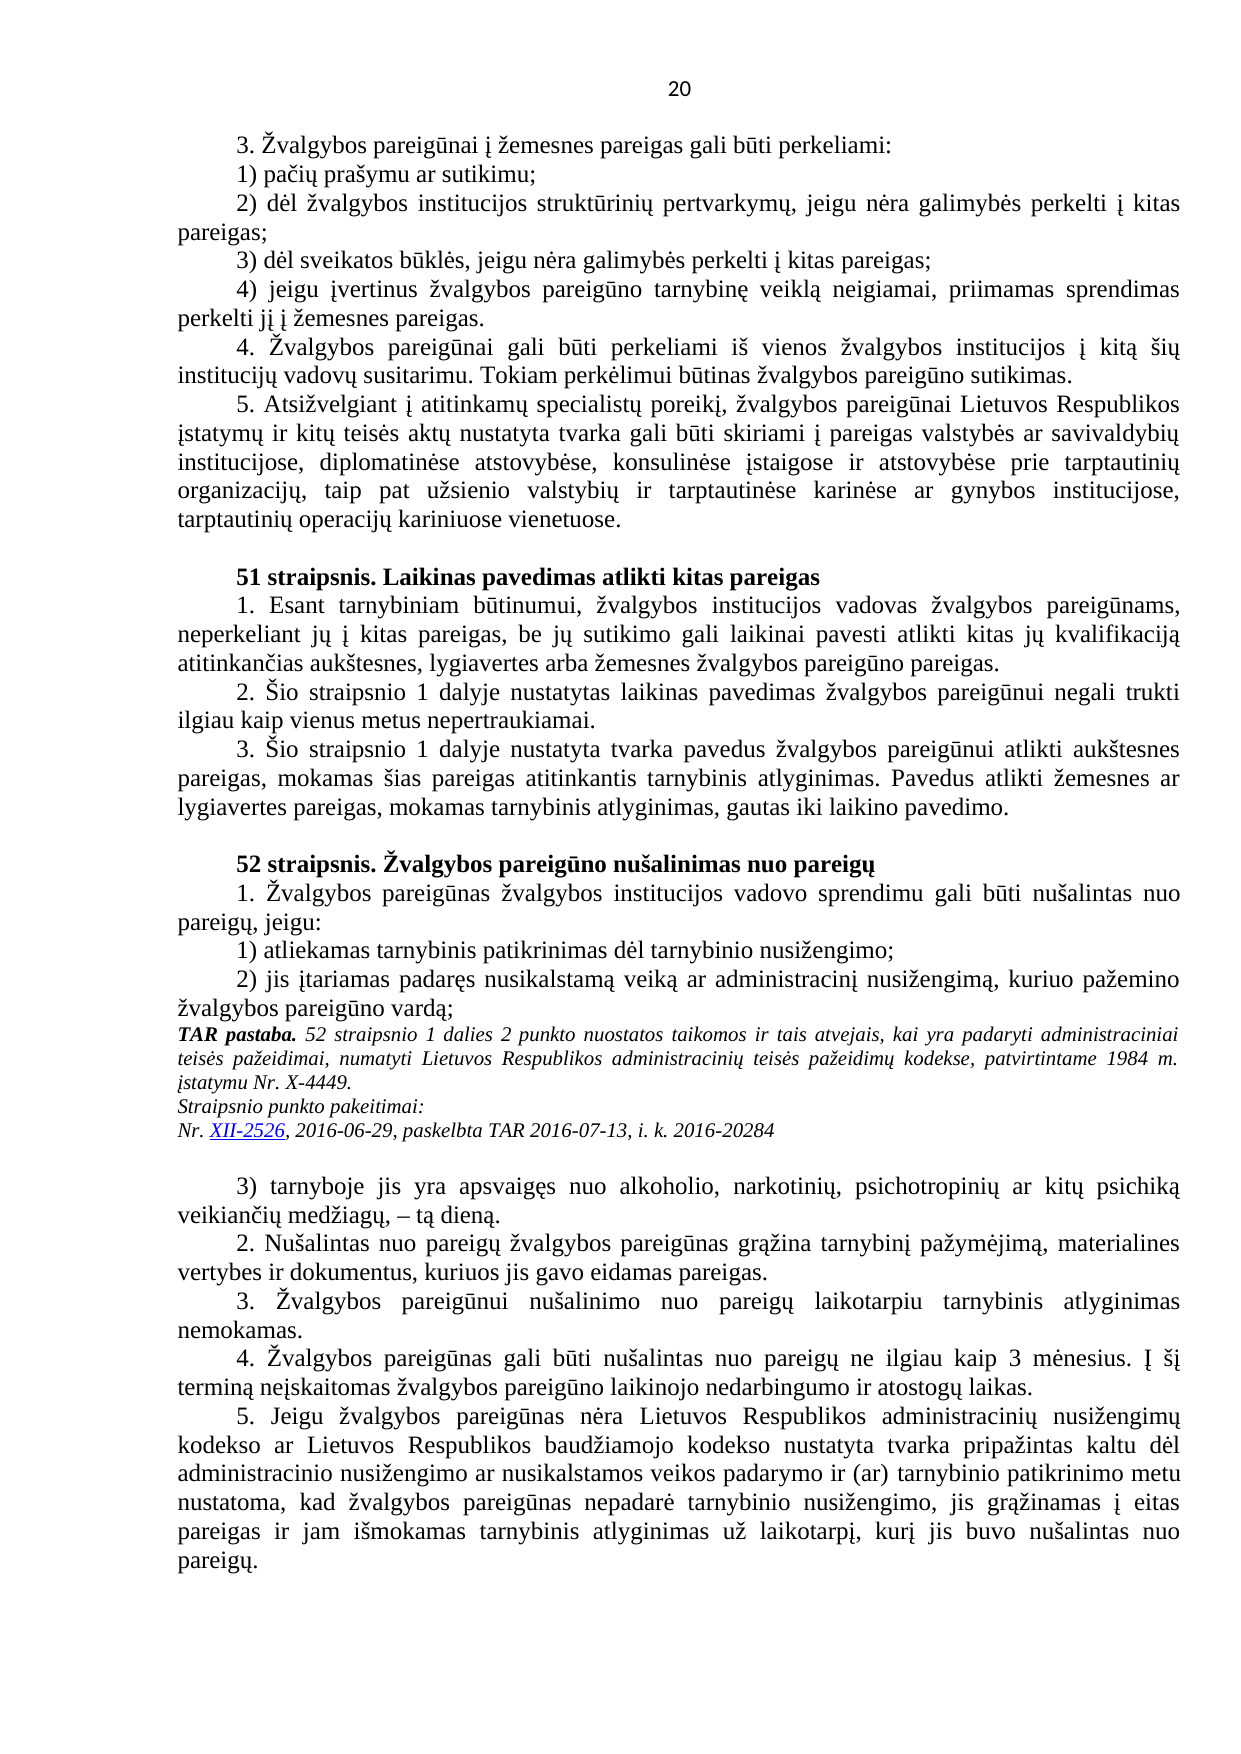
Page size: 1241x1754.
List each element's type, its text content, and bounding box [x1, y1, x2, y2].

text 2) dėl žvalgybos institucijos struktūrinių pertvarkymų, jeigu nėra galimybės perkelti į kitas pareigas; [177, 188, 1181, 246]
text 3. Žvalgybos pareigūnui nušalinimo nuo pareigų laikotarpiu tarnybinis atlyginimas nemokamas. [177, 1286, 1181, 1343]
text 1. Esant tarnybiniam būtinumui, žvalgybos institucijos vadovas žvalgybos pareigūnams, neperkeliant jų į kitas pareigas, be jų sutikimo gali laikinai pavesti atlikti kitas jų kvalifikaciją atitinkančias aukštesnes, lygiavertes arba žemesnes žvalgybos pareigūno pareigas. [177, 591, 1181, 677]
text Straipsnio punkto pakeitimai: [177, 1094, 1181, 1118]
text 2) jis įtariamas padaręs nusikalstamą veiką ar administracinį nusižengimą, kuriuo pažemino žvalgybos pareigūno vardą; [177, 964, 1181, 1022]
text 5. Atsižvelgiant į atitinkamų specialistų poreikį, žvalgybos pareigūnai Lietuvos Respublikos įstatymų ir kitų teisės aktų nustatyta tvarka gali būti skiriami į pareigas valstybės ar savivaldybių institucijose, diplomatinėse atstovybėse, konsulinėse įstaigose ir atstovybėse prie tarptautinių organizacijų, taip pat užsienio valstybių ir tarptautinėse karinėse ar gynybos institucijose, tarptautinių operacijų kariniuose vienetuose. [177, 389, 1181, 533]
text Nr. XII-2526, 2016-06-29, paskelbta TAR 2016-07-13, i. k. 2016-20284 [177, 1118, 1181, 1142]
text 5. Jeigu žvalgybos pareigūnas nėra Lietuvos Respublikos administracinių nusižengimų kodekso ar Lietuvos Respublikos baudžiamojo kodekso nustatyta tvarka pripažintas kaltu dėl administracinio nusižengimo ar nusikalstamos veikos padarymo ir (ar) tarnybinio patikrinimo metu nustatoma, kad žvalgybos pareigūnas nepadarė tarnybinio nusižengimo, jis grąžinamas į eitas pareigas ir jam išmokamas tarnybinis atlyginimas už laikotarpį, kurį jis buvo nušalintas nuo pareigų. [177, 1401, 1181, 1573]
text 52 straipsnis. Žvalgybos pareigūno nušalinimas nuo pareigų [177, 849, 1181, 878]
text 2. Nušalintas nuo pareigų žvalgybos pareigūnas grąžina tarnybinį pažymėjimą, materialines vertybes ir dokumentus, kuriuos jis gavo eidamas pareigas. [177, 1228, 1181, 1286]
text 2. Šio straipsnio 1 dalyje nustatytas laikinas pavedimas žvalgybos pareigūnui negali trukti ilgiau kaip vienus metus nepertraukiamai. [177, 677, 1181, 734]
text 3. Šio straipsnio 1 dalyje nustatyta tvarka pavedus žvalgybos pareigūnui atlikti aukštesnes pareigas, mokamas šias pareigas atitinkantis tarnybinis atlyginimas. Pavedus atlikti žemesnes ar lygiavertes pareigas, mokamas tarnybinis atlyginimas, gautas iki laikino pavedimo. [177, 734, 1181, 821]
text 1. Žvalgybos pareigūnas žvalgybos institucijos vadovo sprendimu gali būti nušalintas nuo pareigų, jeigu: [177, 878, 1181, 936]
text 1) pačių prašymu ar sutikimu; [177, 159, 1181, 188]
text 3) tarnyboje jis yra apsvaigęs nuo alkoholio, narkotinių, psichotropinių ar kitų psichiką veikiančių medžiagų, – tą dieną. [177, 1171, 1181, 1228]
text TAR pastaba. 52 straipsnio 1 dalies 2 punkto nuostatos taikomos ir tais atvejais, kai yra padaryti administraciniai teisės pažeidimai, numatyti Lietuvos Respublikos administracinių teisės pažeidimų kodekse, patvirtintame 1984 m. įstatymu Nr. X-4449. [177, 1022, 1181, 1094]
text 51 straipsnis. Laikinas pavedimas atlikti kitas pareigas [177, 562, 1181, 591]
text 3) dėl sveikatos būklės, jeigu nėra galimybės perkelti į kitas pareigas; [177, 246, 1181, 274]
text 4) jeigu įvertinus žvalgybos pareigūno tarnybinę veiklą neigiamai, priimamas sprendimas perkelti jį į žemesnes pareigas. [177, 274, 1181, 332]
text 3. Žvalgybos pareigūnai į žemesnes pareigas gali būti perkeliami: [177, 131, 1181, 159]
text 1) atliekamas tarnybinis patikrinimas dėl tarnybinio nusižengimo; [177, 936, 1181, 964]
text 4. Žvalgybos pareigūnai gali būti perkeliami iš vienos žvalgybos institucijos į kitą šių institucijų vadovų susitarimu. Tokiam perkėlimui būtinas žvalgybos pareigūno sutikimas. [177, 332, 1181, 389]
text 4. Žvalgybos pareigūnas gali būti nušalintas nuo pareigų ne ilgiau kaip 3 mėnesius. Į šį terminą neįskaitomas žvalgybos pareigūno laikinojo nedarbingumo ir atostogų laikas. [177, 1343, 1181, 1401]
